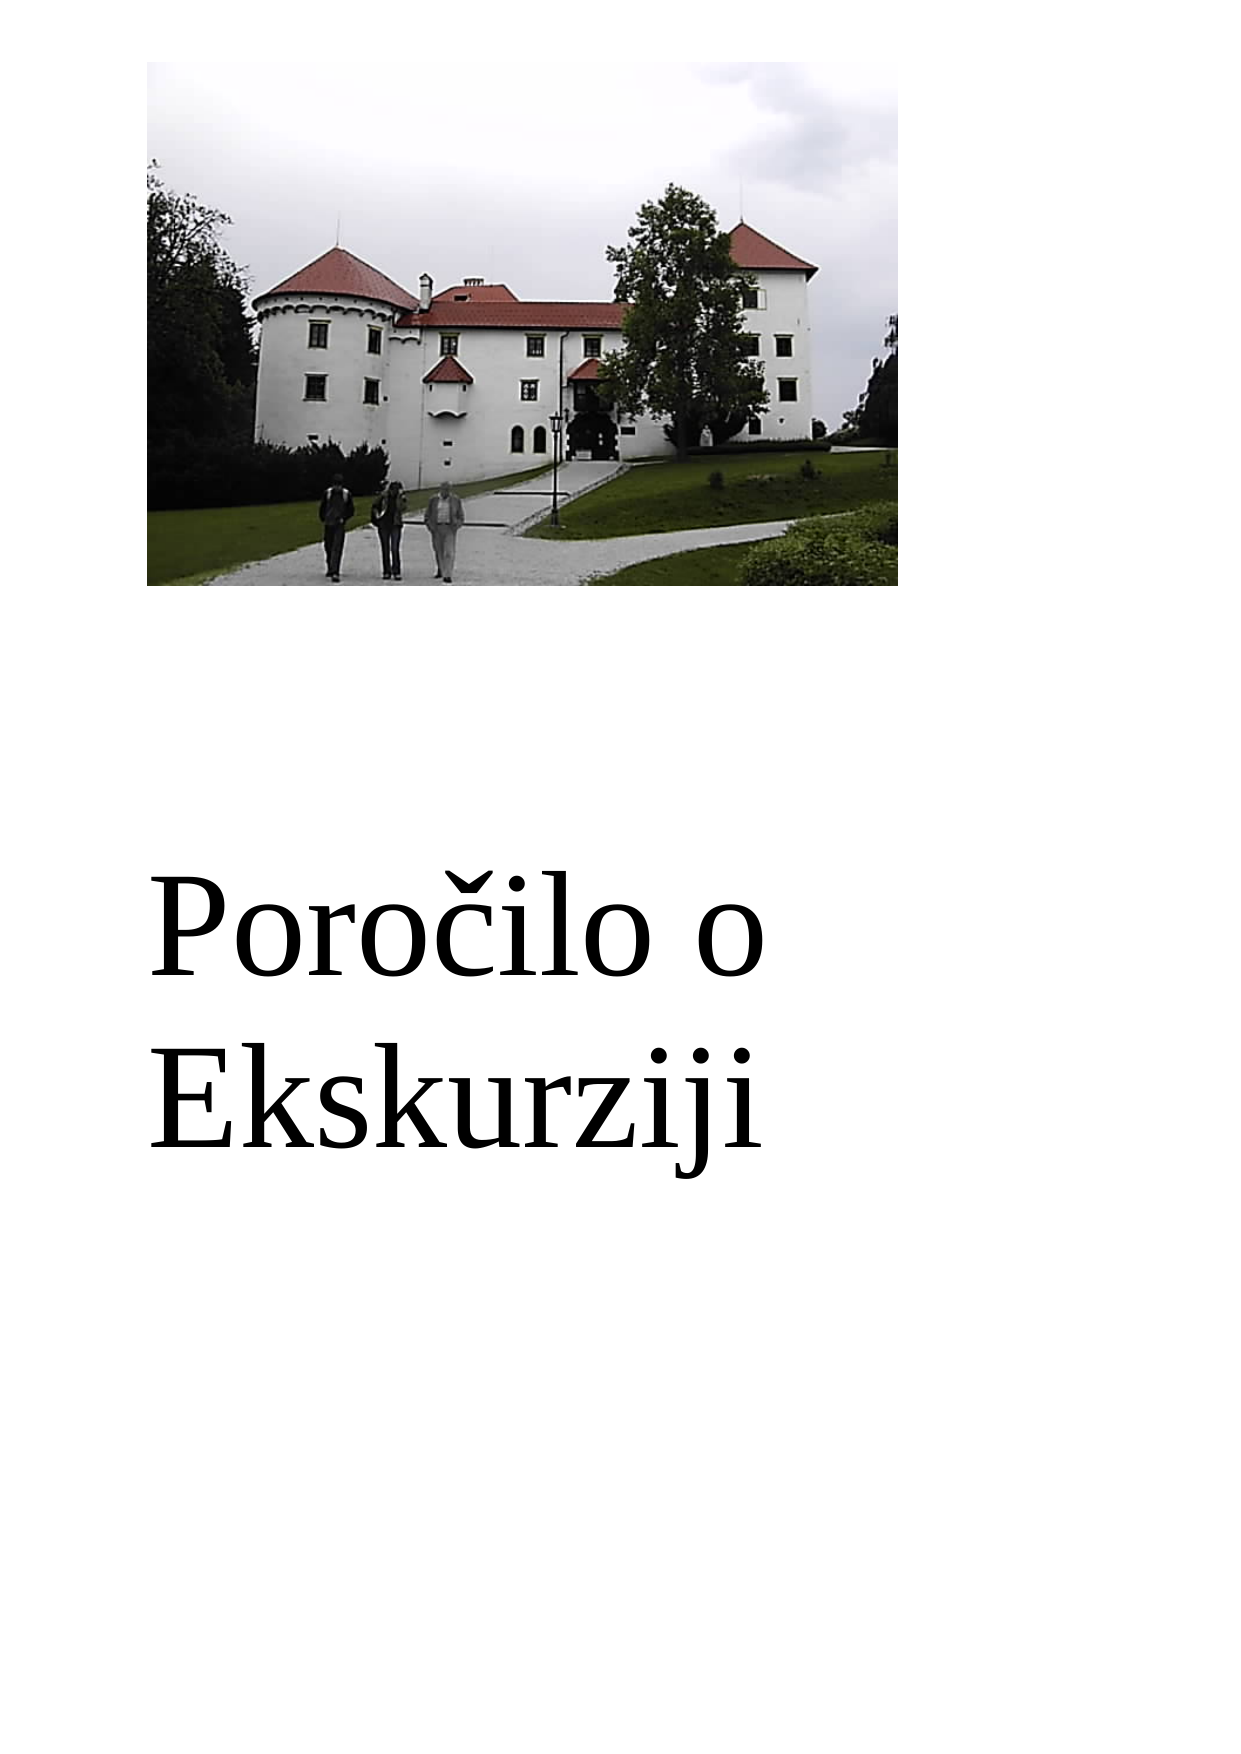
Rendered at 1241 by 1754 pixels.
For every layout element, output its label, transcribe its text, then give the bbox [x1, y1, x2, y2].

text Ekskurziji [148, 1007, 1093, 1180]
text Poročilo o [148, 835, 1093, 1007]
picture [147, 62, 898, 586]
